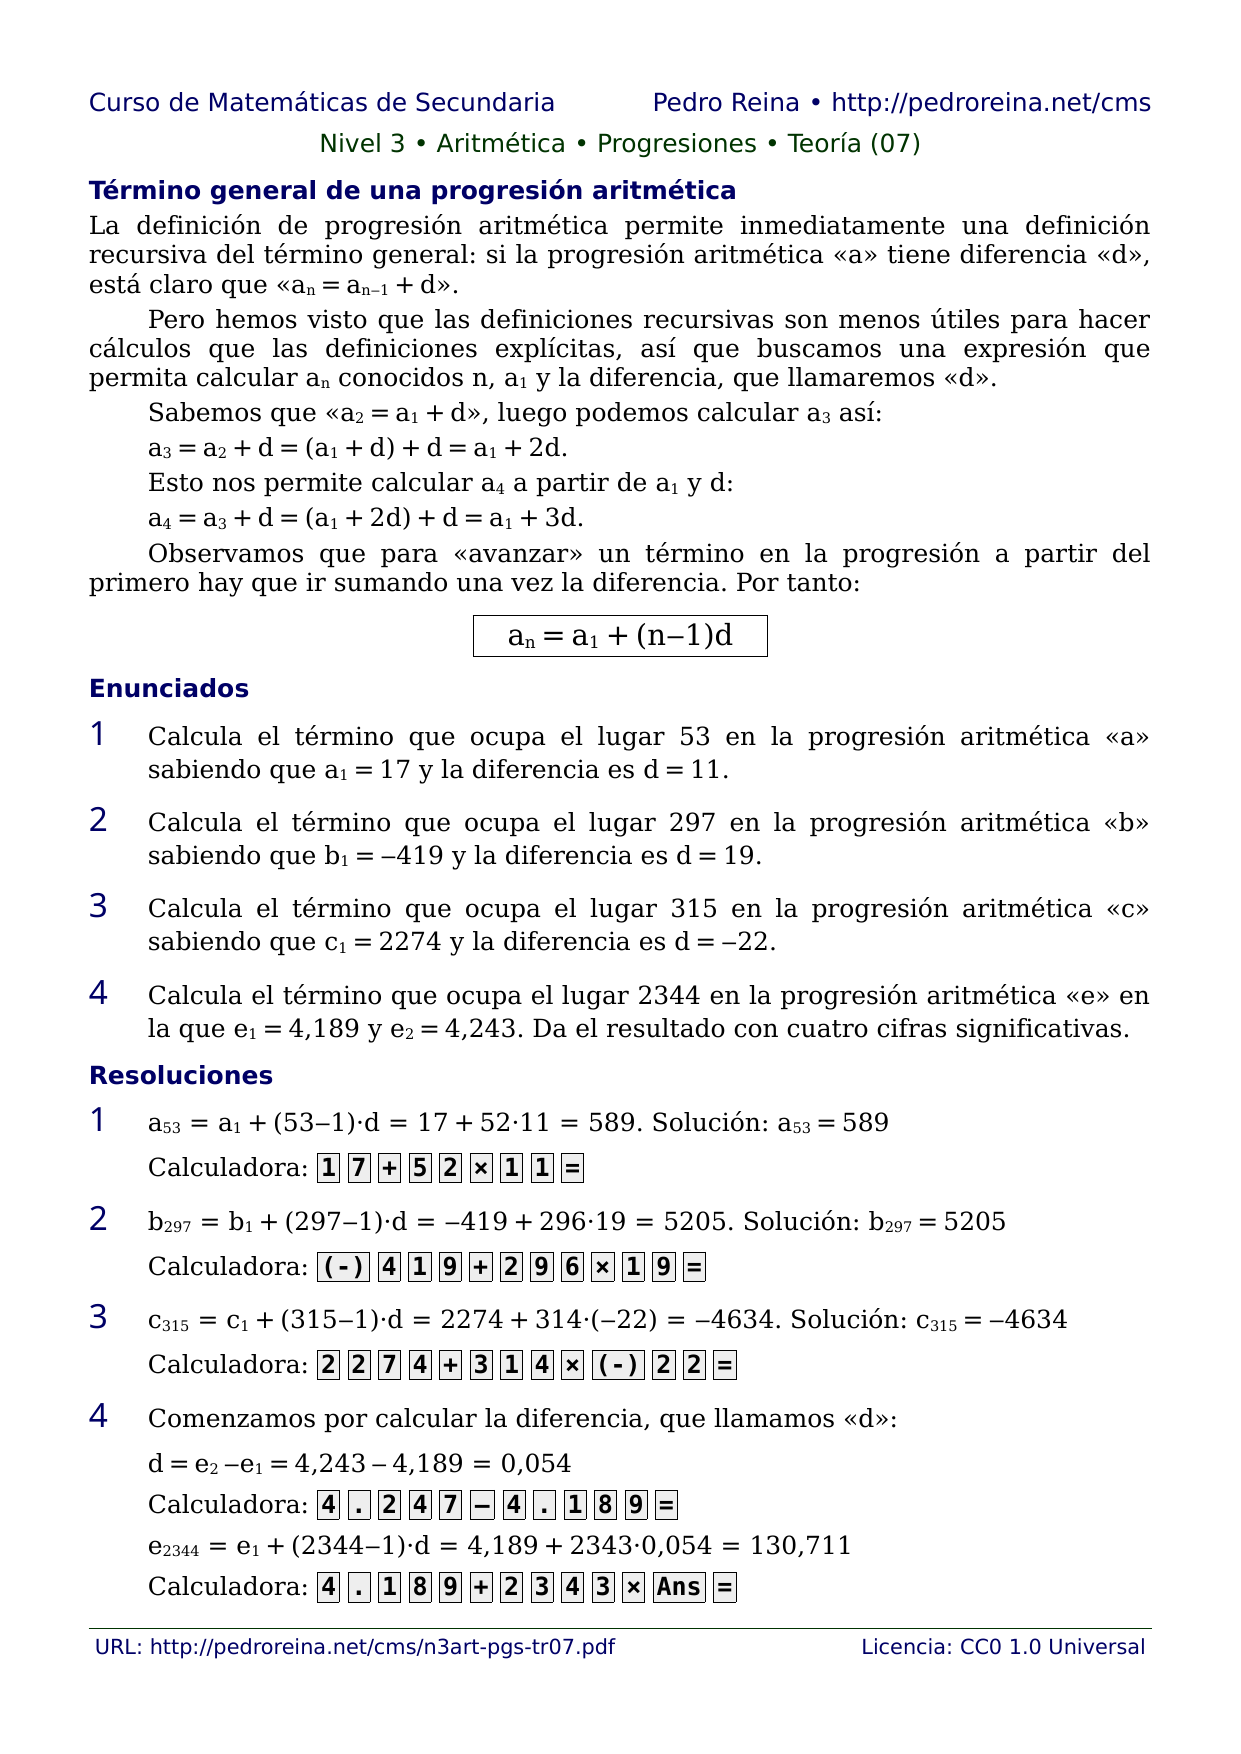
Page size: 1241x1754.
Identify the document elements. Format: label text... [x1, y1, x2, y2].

text Calculadora: 4 . 1 8 9 + 2 3 4 3 × Ans = [737, 1572, 1152, 1602]
text an = a1 + (n‒1)d [474, 616, 767, 656]
text Calculadora: 4 . 2 4 7 ‒ 4 . 1 8 9 = [678, 1490, 1152, 1519]
text Resoluciones [88, 1061, 1152, 1090]
text d = e2 ‒e1 = 4,243 ‒ 4,189 = 0,054 [148, 1449, 1152, 1478]
text Curso de Matemáticas de Secundaria Pedro Reina • http://pedroreina.net/cms [88, 88, 1152, 118]
list Comenzamos por calcular la diferencia, que llamamos «d»: [88, 1392, 1152, 1437]
text Esto nos permite calcular a4 a partir de a1 y d: [88, 468, 1152, 498]
list Calcula el término que ocupa el lugar 2344 en la progresión aritmética «e» en la que e1 = 4,189 y e2 = 4,243. Da el resultado con cuatro cifras significativas. [88, 968, 1152, 1043]
text Calculadora: (-) 4 1 9 + 2 9 6 × 1 9 = [148, 1252, 317, 1281]
text Observamos que para «avanzar» un término en la progresión a partir del primero hay que ir sumando una vez la diferencia. Por tanto: [88, 539, 1152, 597]
text Enunciados [88, 674, 1152, 703]
text Calculadora: 4 . 2 4 7 ‒ 4 . 1 8 9 = [148, 1490, 317, 1519]
text Calculadora: (-) 4 1 9 + 2 9 6 × 1 9 = [706, 1252, 1152, 1281]
text Calculadora: 2 2 7 4 + 3 1 4 × (-) 2 2 = [737, 1350, 1152, 1380]
text Término general de una progresión aritmética [88, 176, 1152, 206]
list b297 = b1 + (297‒1)·d = ‒419 + 296·19 = 5205. Solución: b297 = 5205 [88, 1194, 1152, 1240]
list c315 = c1 + (315‒1)·d = 2274 + 314·(‒22) = ‒4634. Solución: c315 = ‒4634 [88, 1293, 1152, 1338]
text Nivel 3 • Aritmética • Progresiones • Teoría (07) [88, 129, 1152, 159]
list Calcula el término que ocupa el lugar 315 en la progresión aritmética «c» sabiendo que c1 = 2274 y la diferencia es d = ‒22. [88, 882, 1152, 957]
text Calculadora: 2 2 7 4 + 3 1 4 × (-) 2 2 = [148, 1350, 317, 1380]
text a4 = a3 + d = (a1 + 2d) + d = a1 + 3d. [88, 504, 1152, 533]
text Calculadora: 1 7 + 5 2 × 1 1 = [148, 1153, 317, 1183]
list a53 = a1 + (53‒1)·d = 17 + 52·11 = 589. Solución: a53 = 589 [88, 1096, 1152, 1141]
text Calculadora: 1 7 + 5 2 × 1 1 = [584, 1153, 1152, 1183]
text Pero hemos visto que las definiciones recursivas son menos útiles para hacer cálculos que las definiciones explícitas, así que buscamos una expresión que permita calcular an conocidos n, a1 y la diferencia, que llamaremos «d». [88, 305, 1152, 392]
text Calculadora: 4 . 1 8 9 + 2 3 4 3 × Ans = [148, 1572, 317, 1602]
text Sabemos que «a2 = a1 + d», luego podemos calcular a3 así: [88, 398, 1152, 427]
text La definición de progresión aritmética permite inmediatamente una definición recursiva del término general: si la progresión aritmética «a» tiene diferencia «d», está claro que «an = an‒1 + d». [88, 211, 1152, 299]
list Calcula el término que ocupa el lugar 53 en la progresión aritmética «a» sabiendo que a1 = 17 y la diferencia es d = 11. [88, 709, 1152, 784]
text a3 = a2 + d = (a1 + d) + d = a1 + 2d. [88, 433, 1152, 463]
list Calcula el término que ocupa el lugar 297 en la progresión aritmética «b» sabiendo que b1 = ‒419 y la diferencia es d = 19. [88, 796, 1152, 870]
text e2344 = e1 + (2344‒1)·d = 4,189 + 2343·0,054 = 130,711 [148, 1531, 1152, 1560]
